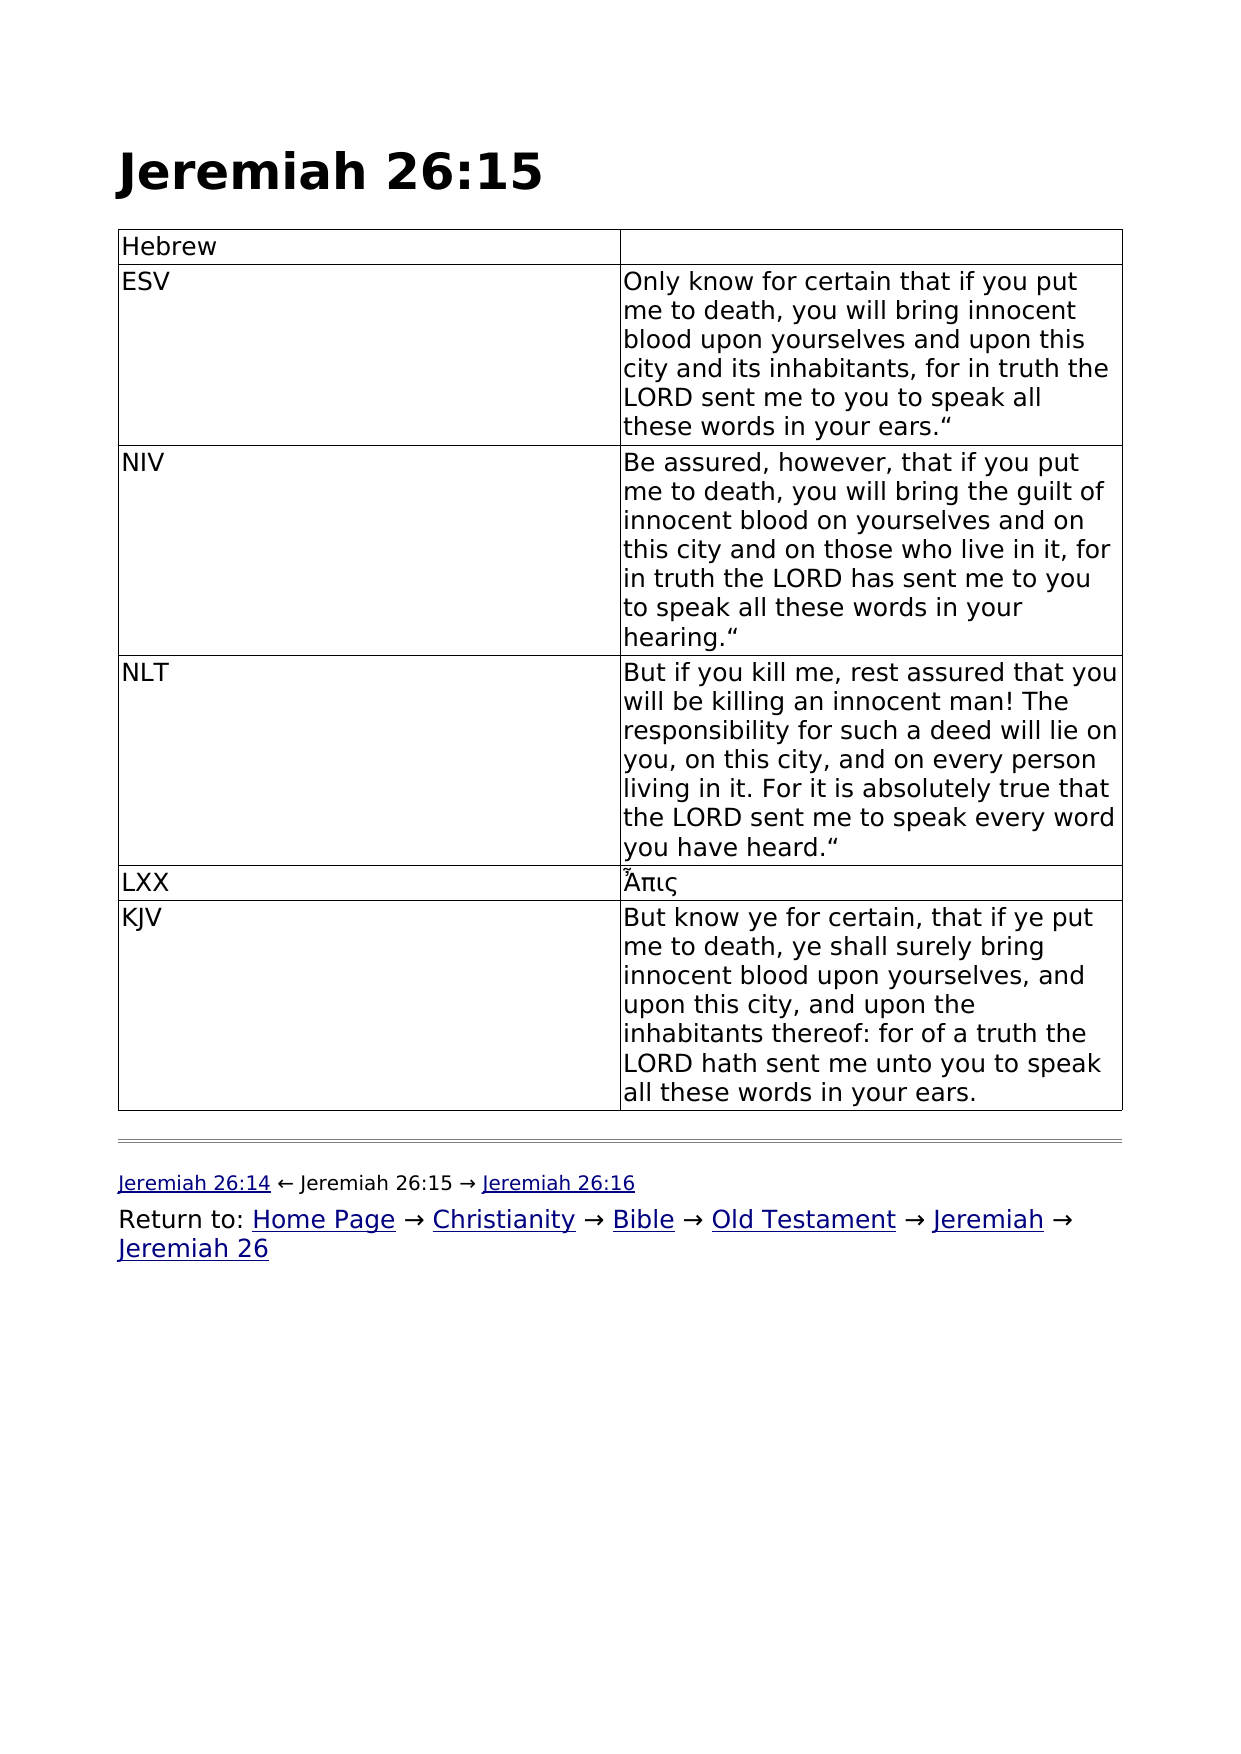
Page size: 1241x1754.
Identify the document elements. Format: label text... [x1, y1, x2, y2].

table_header [621, 230, 1122, 264]
table_cell NLT [119, 656, 620, 865]
table_cell But know ye for certain, that if ye put me to death, ye shall surely bring innocent blood upon yourselves, and upon this city, and upon the inhabitants thereof: for of a truth the LORD hath sent me unto you to speak all these words in your ears. [621, 901, 1122, 1110]
table_cell Ἆπις [621, 866, 1122, 900]
text Jeremiah 26:14 ← Jeremiah 26:15 → Jeremiah 26:16 [118, 1171, 1122, 1205]
table_cell LXX [119, 866, 620, 900]
table_cell But if you kill me, rest assured that you will be killing an innocent man! The responsibility for such a deed will lie on you, on this city, and on every person living in it. For it is absolutely true that the LORD sent me to speak every word you have heard.“ [621, 656, 1122, 865]
subtitle Jeremiah 26:15 [118, 143, 1122, 201]
table_cell Be assured, however, that if you put me to death, you will bring the guilt of innocent blood on yourselves and on this city and on those who live in it, for in truth the LORD has sent me to you to speak all these words in your hearing.“ [621, 446, 1122, 655]
table_header Hebrew [119, 230, 620, 264]
text Return to: Home Page → Christianity → Bible → Old Testament → Jeremiah → Jeremiah 26 [118, 1205, 1122, 1264]
table_cell ESV [119, 265, 620, 445]
table_cell KJV [119, 901, 620, 1110]
table_cell Only know for certain that if you put me to death, you will bring innocent blood upon yourselves and upon this city and its inhabitants, for in truth the LORD sent me to you to speak all these words in your ears.“ [621, 265, 1122, 445]
table_cell NIV [119, 446, 620, 655]
